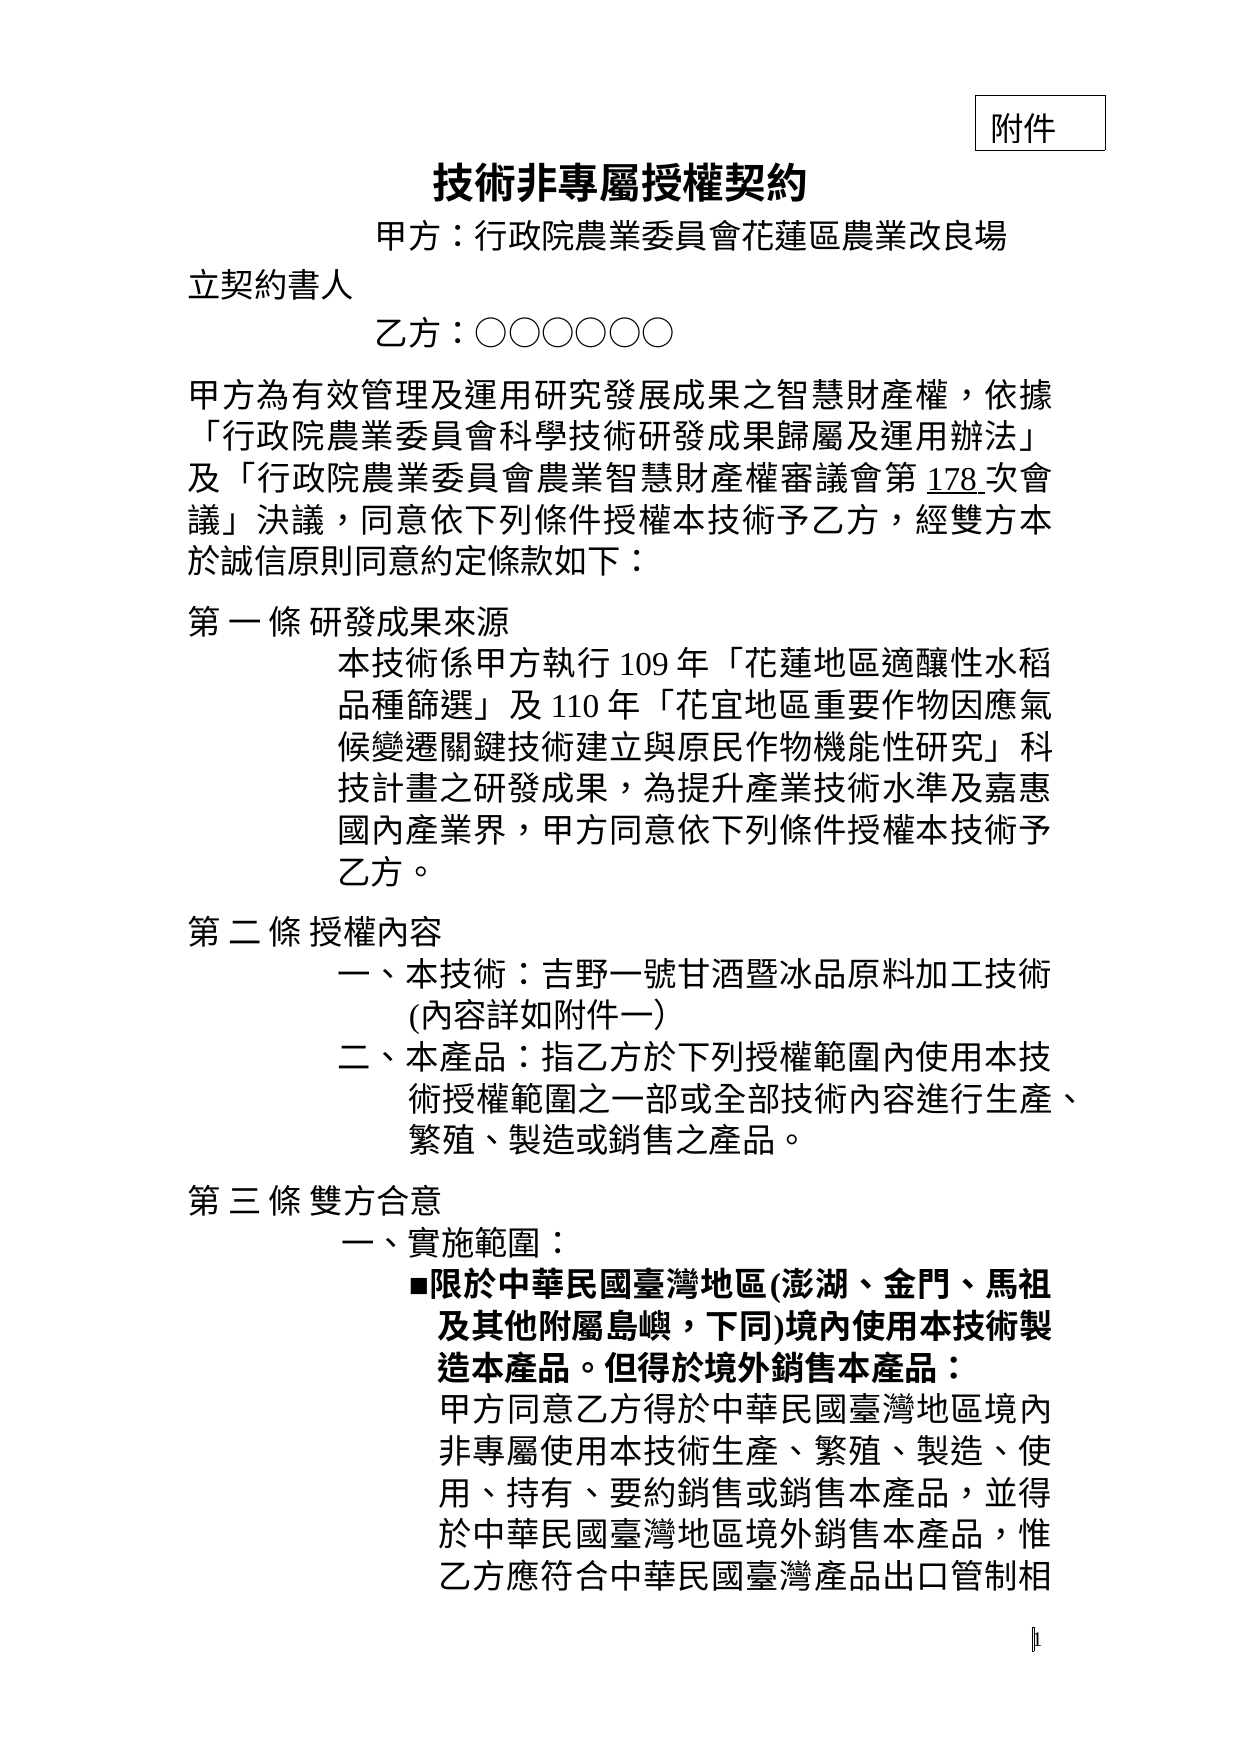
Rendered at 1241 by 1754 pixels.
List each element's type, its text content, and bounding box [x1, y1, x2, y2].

text 技術非專屬授權契約 [187, 150, 1053, 210]
text ■限於中華民國臺灣地區(澎湖、金門、馬祖及其他附屬島嶼，下同)境內使用本技術製造本產品。但得於境外銷售本產品： [408, 1263, 1053, 1388]
subtitle 第 一 條 研發成果來源 [187, 601, 1053, 642]
subtitle 第 三 條 雙方合意 [187, 1180, 1053, 1222]
text 附件三 [990, 103, 1090, 142]
text 乙方：○○○○○○ [187, 307, 1053, 355]
text 一、實施範圍： [341, 1222, 1053, 1263]
text 甲方同意乙方得於中華民國臺灣地區境內非專屬使用本技術生產、繁殖、製造、使用、持有、要約銷售或銷售本產品，並得於中華民國臺灣地區境外銷售本產品，惟乙方應符合中華民國臺灣產品出口管制相 [438, 1388, 1053, 1597]
text 本技術係甲方執行109年「花蓮地區適釀性水稻品種篩選」及110年「花宜地區重要作物因應氣候變遷關鍵技術建立與原民作物機能性研究」科技計畫之研發成果，為提升產業技術水準及嘉惠國內產業界，甲方同意依下列條件授權本技術予乙方。 [337, 642, 1053, 892]
text 一、本技術：吉野一號甘酒暨冰品原料加工技術(內容詳如附件一） [337, 953, 1053, 1036]
text 立契約書人 [187, 258, 1053, 307]
text 甲方：行政院農業委員會花蓮區農業改良場 [187, 210, 1053, 258]
text 甲方為有效管理及運用研究發展成果之智慧財產權，依據「行政院農業委員會科學技術研發成果歸屬及運用辦法」及「行政院農業委員會農業智慧財產權審議會第178次會議」決議，同意依下列條件授權本技術予乙方，經雙方本於誠信原則同意約定條款如下： [187, 374, 1053, 582]
subtitle 第 二 條 授權內容 [187, 911, 1053, 953]
text 二、本產品：指乙方於下列授權範圍內使用本技術授權範圍之一部或全部技術內容進行生產、繁殖、製造或銷售之產品。 [337, 1036, 1053, 1161]
